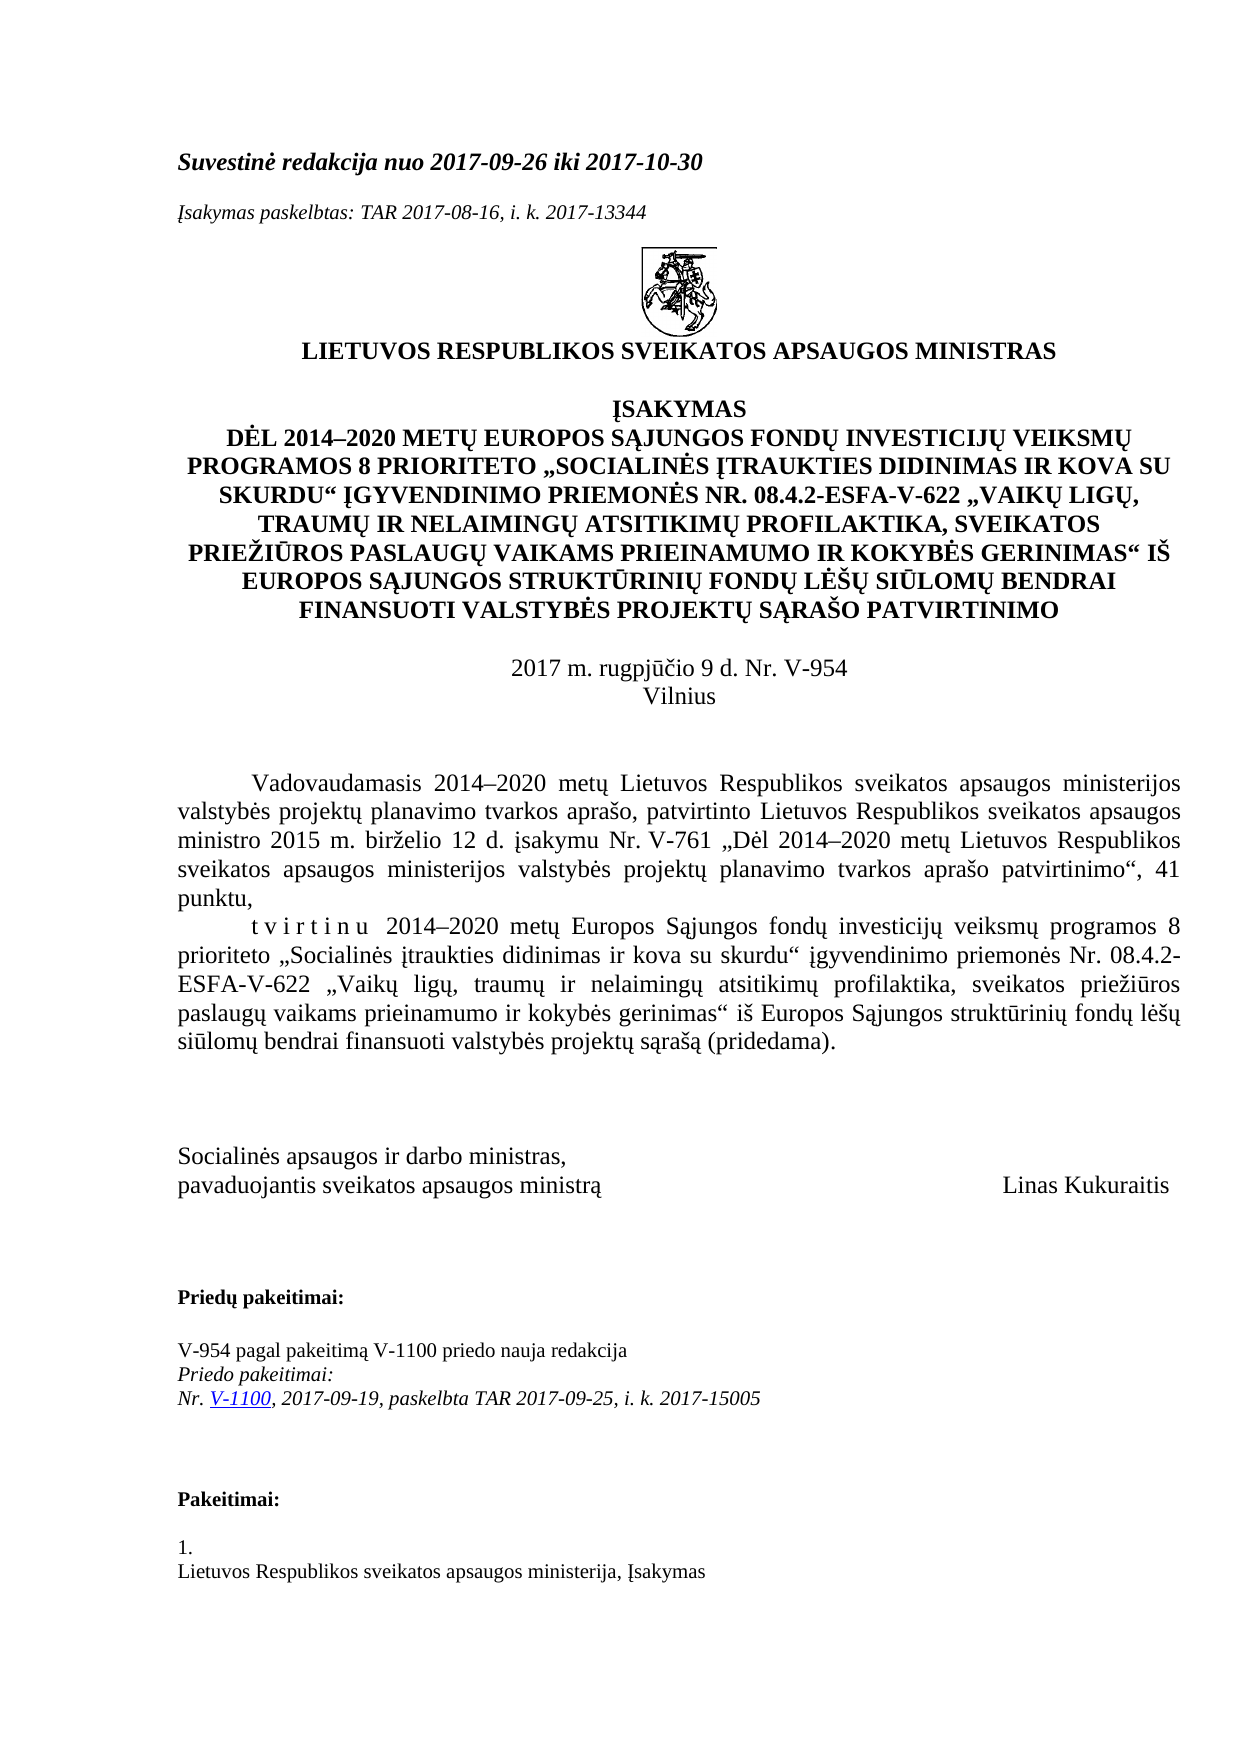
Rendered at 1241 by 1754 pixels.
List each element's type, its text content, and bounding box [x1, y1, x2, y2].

text Priedų pakeitimai: [177, 1285, 1181, 1309]
text LIETUVOS RESPUBLIKOS SVEIKATOS APSAUGOS MINISTRAS [177, 336, 1181, 365]
text Socialinės apsaugos ir darbo ministras, [177, 1141, 1181, 1170]
text Pakeitimai: [177, 1487, 1181, 1511]
text DĖL 2014–2020 METŲ EUROPOS SĄJUNGOS FONDŲ INVESTICIJŲ VEIKSMŲ PROGRAMOS 8 PRIORITETO „SOCIALINĖS ĮTRAUKTIES DIDINIMAS IR KOVA SU SKURDU“ ĮGYVENDINIMO PRIEMONĖS NR. 08.4.2-ESFA-V-622 „Vaikų ligų, traumų ir nelaimingų atsitikimų profilaktika, sveikatos priežiūros paslaugų vaikams prieinamumo ir kokybės gerinimas“ IŠ EUROPOS SĄJUNGOS STRUKTŪRINIŲ FONDŲ LĖŠŲ SIŪLOMŲ BENDRAI FINANSUOTI VALSTYBĖS PROJEKTŲ SĄRAŠO PATVIRTINIMO [177, 423, 1181, 624]
text 1. [177, 1535, 1181, 1559]
text tvirtinu 2014–2020 metų Europos Sąjungos fondų investicijų veiksmų programos 8 prioriteto „Socialinės įtraukties didinimas ir kova su skurdu“ įgyvendinimo priemonės Nr. 08.4.2-ESFA-V-622 „Vaikų ligų, traumų ir nelaimingų atsitikimų profilaktika, sveikatos priežiūros paslaugų vaikams prieinamumo ir kokybės gerinimas“ iš Europos Sąjungos struktūrinių fondų lėšų siūlomų bendrai finansuoti valstybės projektų sąrašą (pridedama). [177, 911, 1181, 1055]
text pavaduojantis sveikatos apsaugos ministrą Linas Kukuraitis [177, 1170, 1181, 1199]
text ĮSAKYMAS [177, 394, 1181, 423]
text V-954 pagal pakeitimą V-1100 priedo nauja redakcija [177, 1338, 1181, 1362]
text Priedo pakeitimai: [177, 1362, 1181, 1386]
text Vilnius [177, 681, 1181, 710]
text Vadovaudamasis 2014–2020 metų Lietuvos Respublikos sveikatos apsaugos ministerijos valstybės projektų planavimo tvarkos aprašo, patvirtinto Lietuvos Respublikos sveikatos apsaugos ministro 2015 m. birželio 12 d. įsakymu Nr. V-761 „Dėl 2014–2020 metų Lietuvos Respublikos sveikatos apsaugos ministerijos valstybės projektų planavimo tvarkos aprašo patvirtinimo“, 41 punktu, [177, 768, 1181, 911]
text Nr. V-1100, 2017-09-19, paskelbta TAR 2017-09-25, i. k. 2017-15005 [177, 1386, 1181, 1410]
text Suvestinė redakcija nuo 2017-09-26 iki 2017-10-30 [177, 147, 1181, 176]
text 2017 m. rugpjūčio 9 d. Nr. V-954 [177, 653, 1181, 681]
text Įsakymas paskelbtas: TAR 2017-08-16, i. k. 2017-13344 [177, 200, 1181, 224]
text Lietuvos Respublikos sveikatos apsaugos ministerija, Įsakymas [177, 1559, 1181, 1583]
